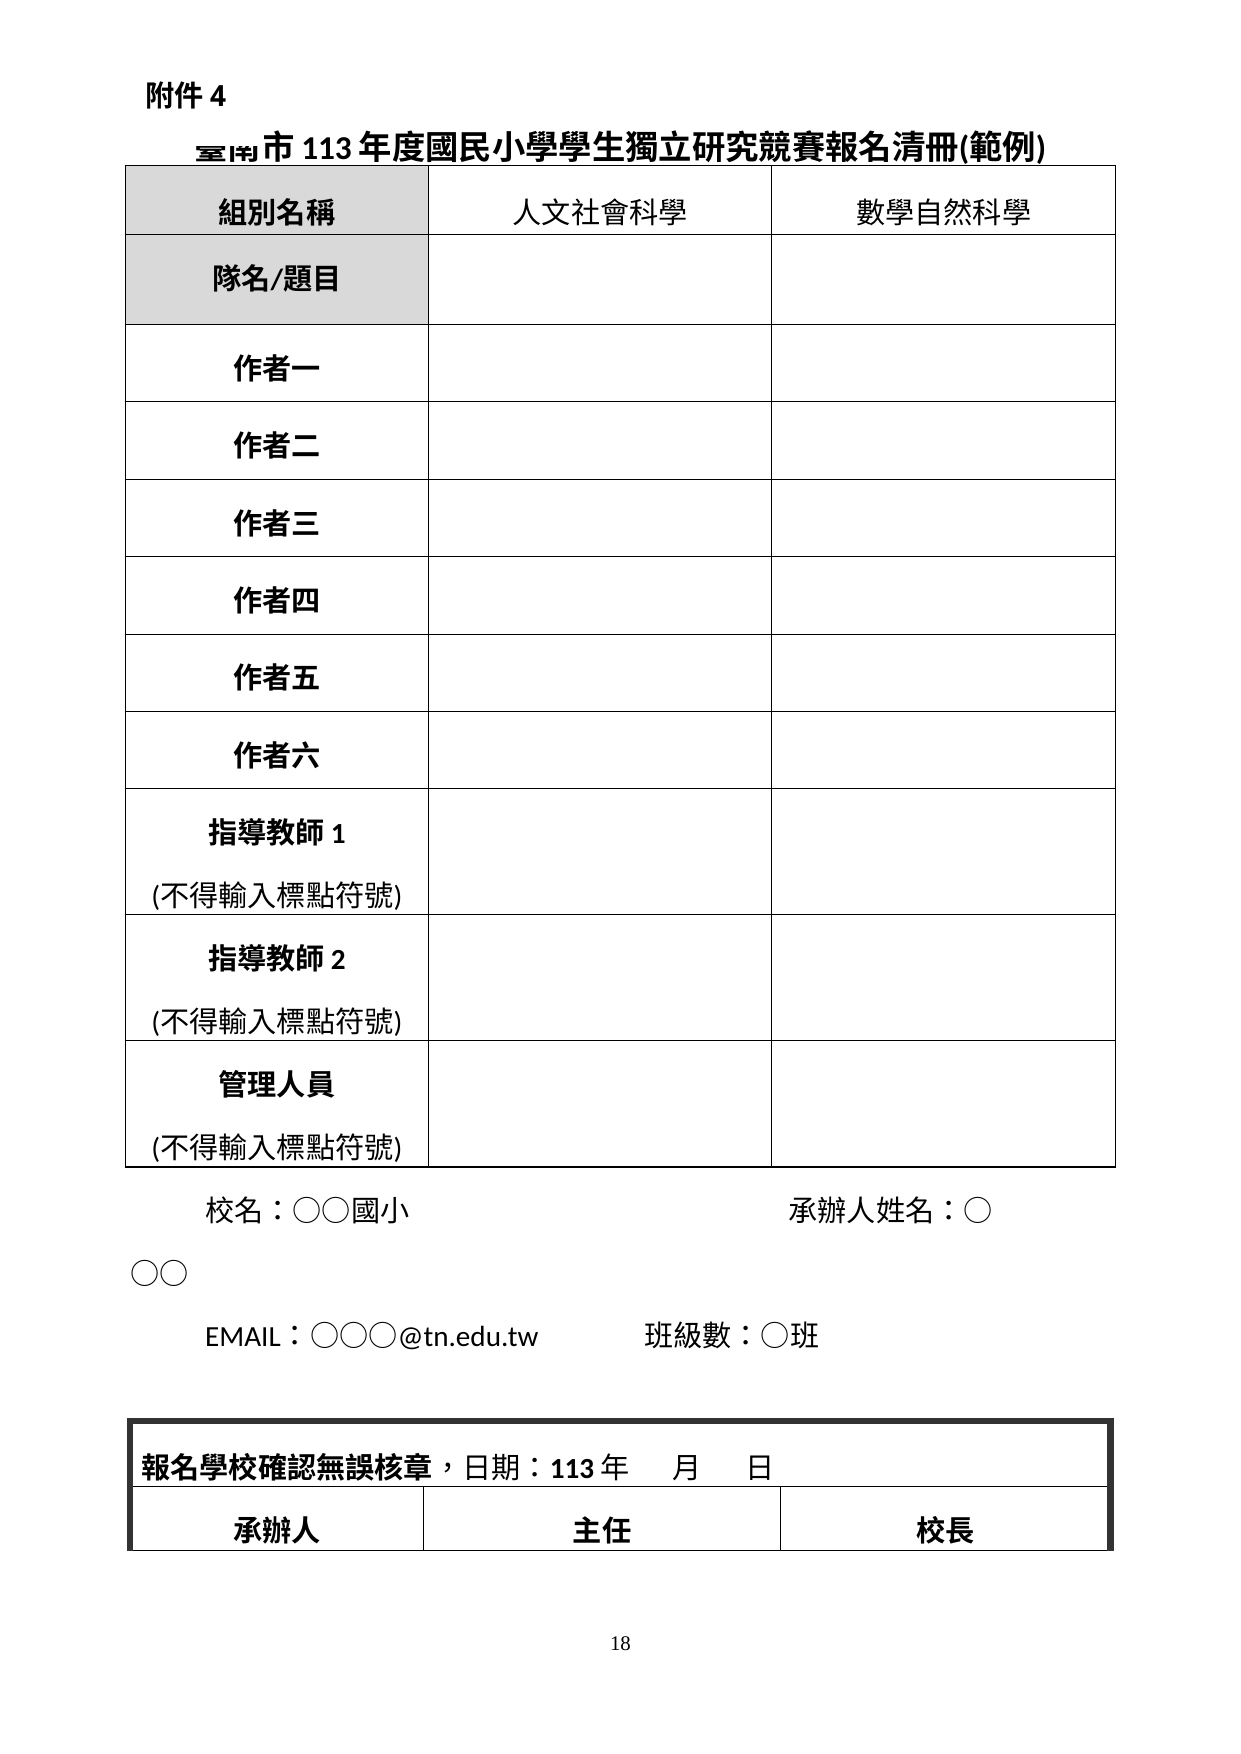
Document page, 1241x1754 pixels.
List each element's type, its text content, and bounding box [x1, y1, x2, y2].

table_cell [429, 789, 771, 914]
table_cell [772, 402, 1115, 479]
text EMAIL：○○○@tn.edu.tw 班級數：○班 [130, 1292, 1010, 1355]
table_header 報名學校確認無誤核章，日期：113年 月 日 [133, 1424, 1107, 1486]
table_cell [429, 480, 771, 556]
table_cell 作者四 [126, 557, 428, 633]
table_cell [429, 712, 771, 788]
table_cell [772, 635, 1115, 711]
table_cell 作者六 [126, 712, 428, 788]
text 校名：○○國小 承辦人姓名：○○○ [130, 1168, 1010, 1292]
table_cell [429, 235, 771, 324]
text 臺南市113年度國民小學學生獨立研究競賽報名清冊(範例) [130, 65, 1110, 165]
table_cell [429, 915, 771, 1040]
table_cell [772, 480, 1115, 556]
table_cell [772, 712, 1115, 788]
table_header 組別名稱 [126, 166, 428, 234]
table_cell 校長 [781, 1487, 1107, 1550]
table_cell [429, 557, 771, 633]
table_cell [772, 789, 1115, 914]
table_cell [429, 1041, 771, 1166]
table_cell 隊名/題目 (即作品名稱) [126, 235, 428, 324]
table_cell 作者五 [126, 635, 428, 711]
table_cell 作者一 [126, 325, 428, 401]
table_header 人文社會科學 [429, 166, 771, 234]
text 附件4 [145, 73, 249, 115]
table_cell 指導教師1 (不得輸入標點符號) [126, 789, 428, 914]
table_cell 作者三 [126, 480, 428, 556]
table_cell [429, 325, 771, 401]
table_cell 主任 [424, 1487, 780, 1550]
table_cell [772, 915, 1115, 1040]
table_cell [429, 402, 771, 479]
table_cell [772, 1041, 1115, 1166]
table_cell 作者二 [126, 402, 428, 479]
table_cell [772, 557, 1115, 633]
table_cell 承辦人 [133, 1487, 423, 1550]
table_cell [772, 325, 1115, 401]
table_cell [772, 235, 1115, 324]
table_cell 指導教師2 (不得輸入標點符號) [126, 915, 428, 1040]
table_cell 管理人員 (不得輸入標點符號) [126, 1041, 428, 1166]
table_cell [429, 635, 771, 711]
table_header 數學自然科學 [772, 166, 1115, 234]
